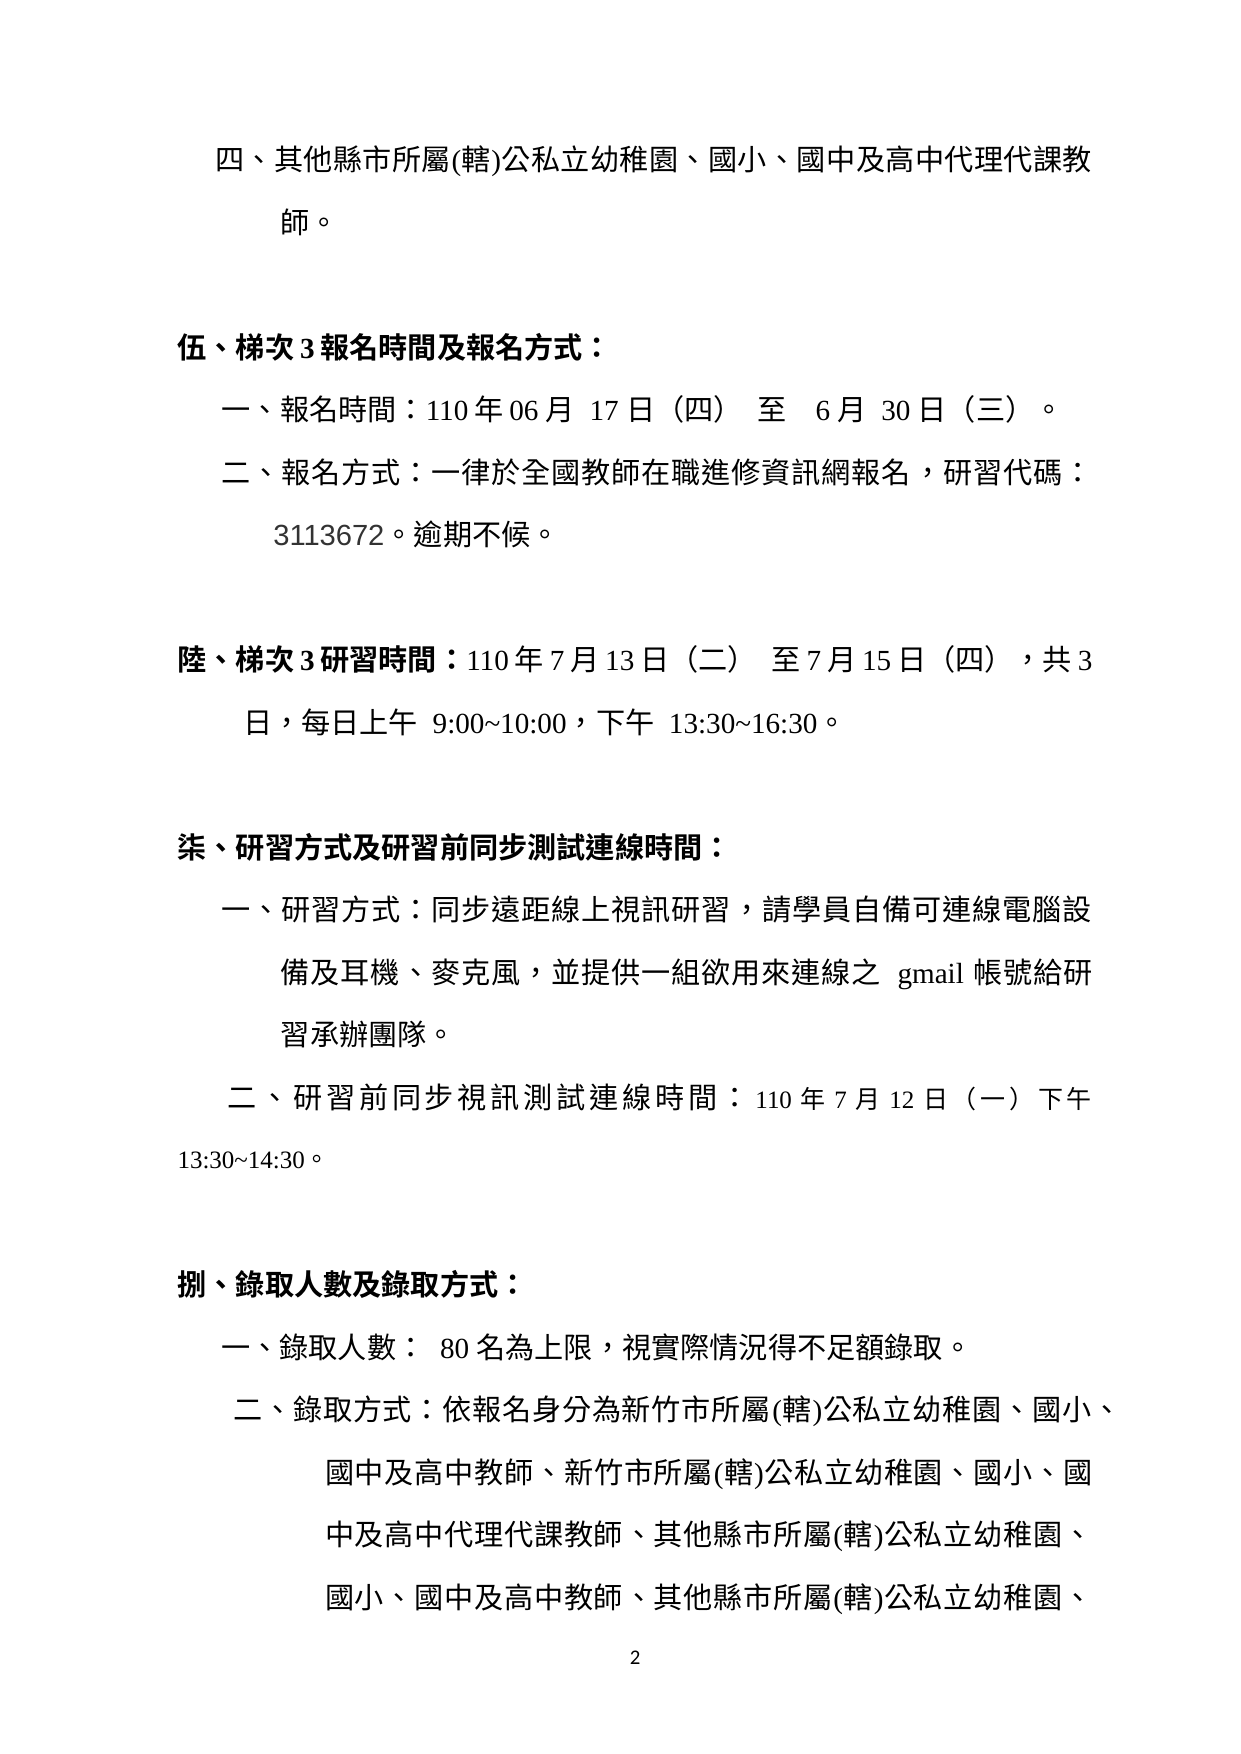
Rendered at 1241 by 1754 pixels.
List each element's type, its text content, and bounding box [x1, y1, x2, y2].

text 二、報名方式：一律於全國教師在職進修資訊網報名，研習代碼：3113672。逾期不候。 [221, 429, 1092, 554]
text 二、錄取方式：依報名身分為新竹市所屬(轄)公私立幼稚園、國小、國中及高中教師、新竹市所屬(轄)公私立幼稚園、國小、國中及高中代理代課教師、其他縣市所屬(轄)公私立幼稚園、國小、國中及高中教師、其他縣市所屬(轄)公私立幼稚園、國小、國中及高中代理代課教師及報名先後依序錄取。 [192, 1366, 1092, 1616]
text 柒、研習方式及研習前同步測試連線時間： [177, 804, 1092, 866]
text 捌、錄取人數及錄取方式： [177, 1241, 1092, 1304]
text 二、研習前同步視訊測試連線時間：110年7月12日（一）下午13:30~14:30。 [177, 1054, 1092, 1179]
text 伍、梯次3報名時間及報名方式： [177, 304, 1092, 366]
text 陸、梯次3研習時間：110年7月13日（二） 至7月15日（四），共3日，每日上午 9:00~10:00，下午 13:30~16:30。 [177, 616, 1092, 741]
text 一、錄取人數： 80 名為上限，視實際情況得不足額錄取。 [177, 1304, 1092, 1366]
text 四、其他縣市所屬(轄)公私立幼稚園、國小、國中及高中代理代課教師。 [215, 116, 1092, 241]
text 一、研習方式：同步遠距線上視訊研習，請學員自備可連線電腦設備及耳機、麥克風，並提供一組欲用來連線之 gmail 帳號給研習承辦團隊。 [222, 866, 1092, 1054]
text 一、報名時間：110年06 月 17 日（四） 至 6 月 30 日（三）。 [221, 366, 1092, 429]
